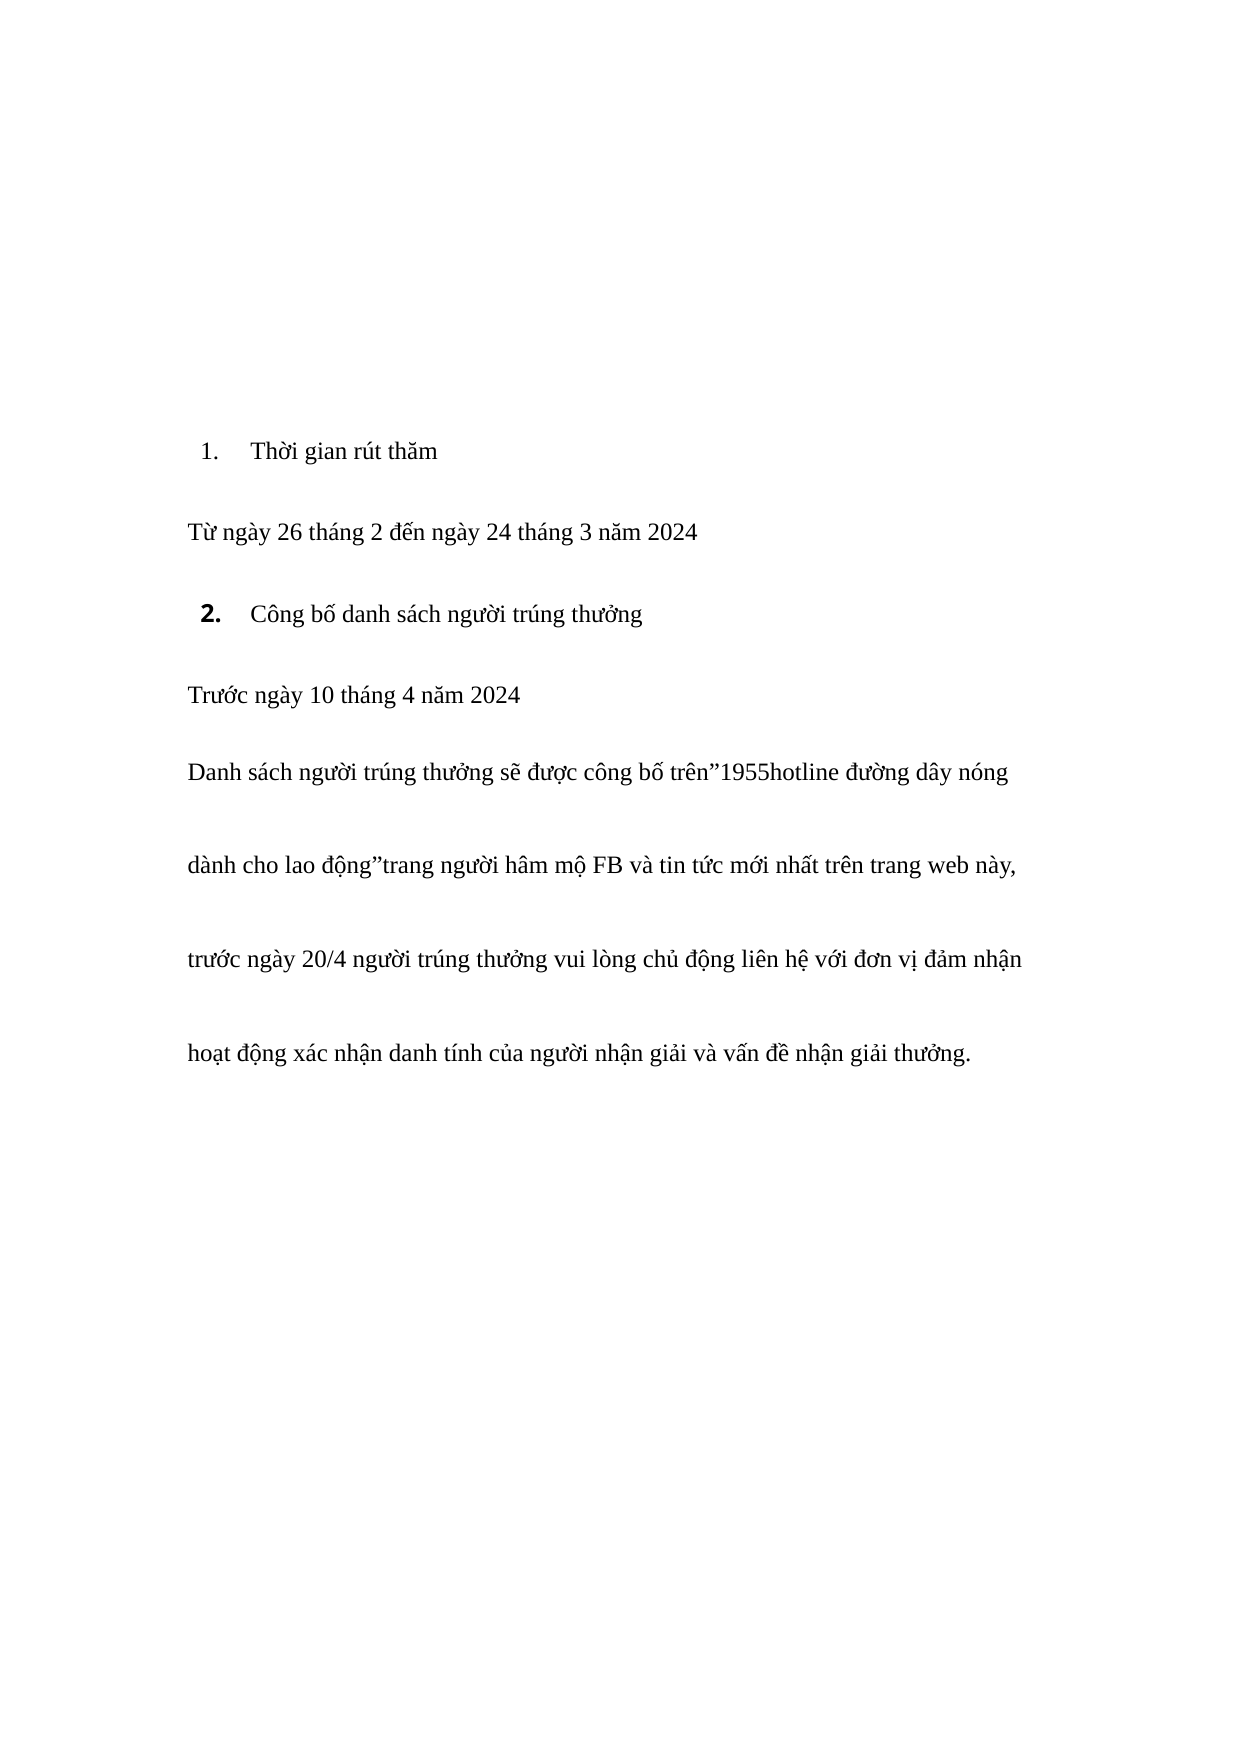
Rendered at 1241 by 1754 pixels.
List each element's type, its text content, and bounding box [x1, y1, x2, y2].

text Trước ngày 10 tháng 4 năm 2024 [187, 652, 1053, 715]
text Từ ngày 26 tháng 2 đến ngày 24 tháng 3 năm 2024 [187, 490, 1053, 552]
list Công bố danh sách người trúng thưởng [200, 571, 1053, 634]
text Danh sách người trúng thưởng sẽ được công bố trên”1955hotline đường dây nóng dành cho lao động”trang người hâm mộ FB và tin tức mới nhất trên trang web này, trước ngày 20/4 người trúng thưởng vui lòng chủ động liên hệ với đơn vị đảm nhận hoạt động xác nhận danh tính của người nhận giải và vấn đề nhận giải thưởng. [187, 729, 1053, 1073]
list Thời gian rút thăm [200, 409, 1053, 471]
